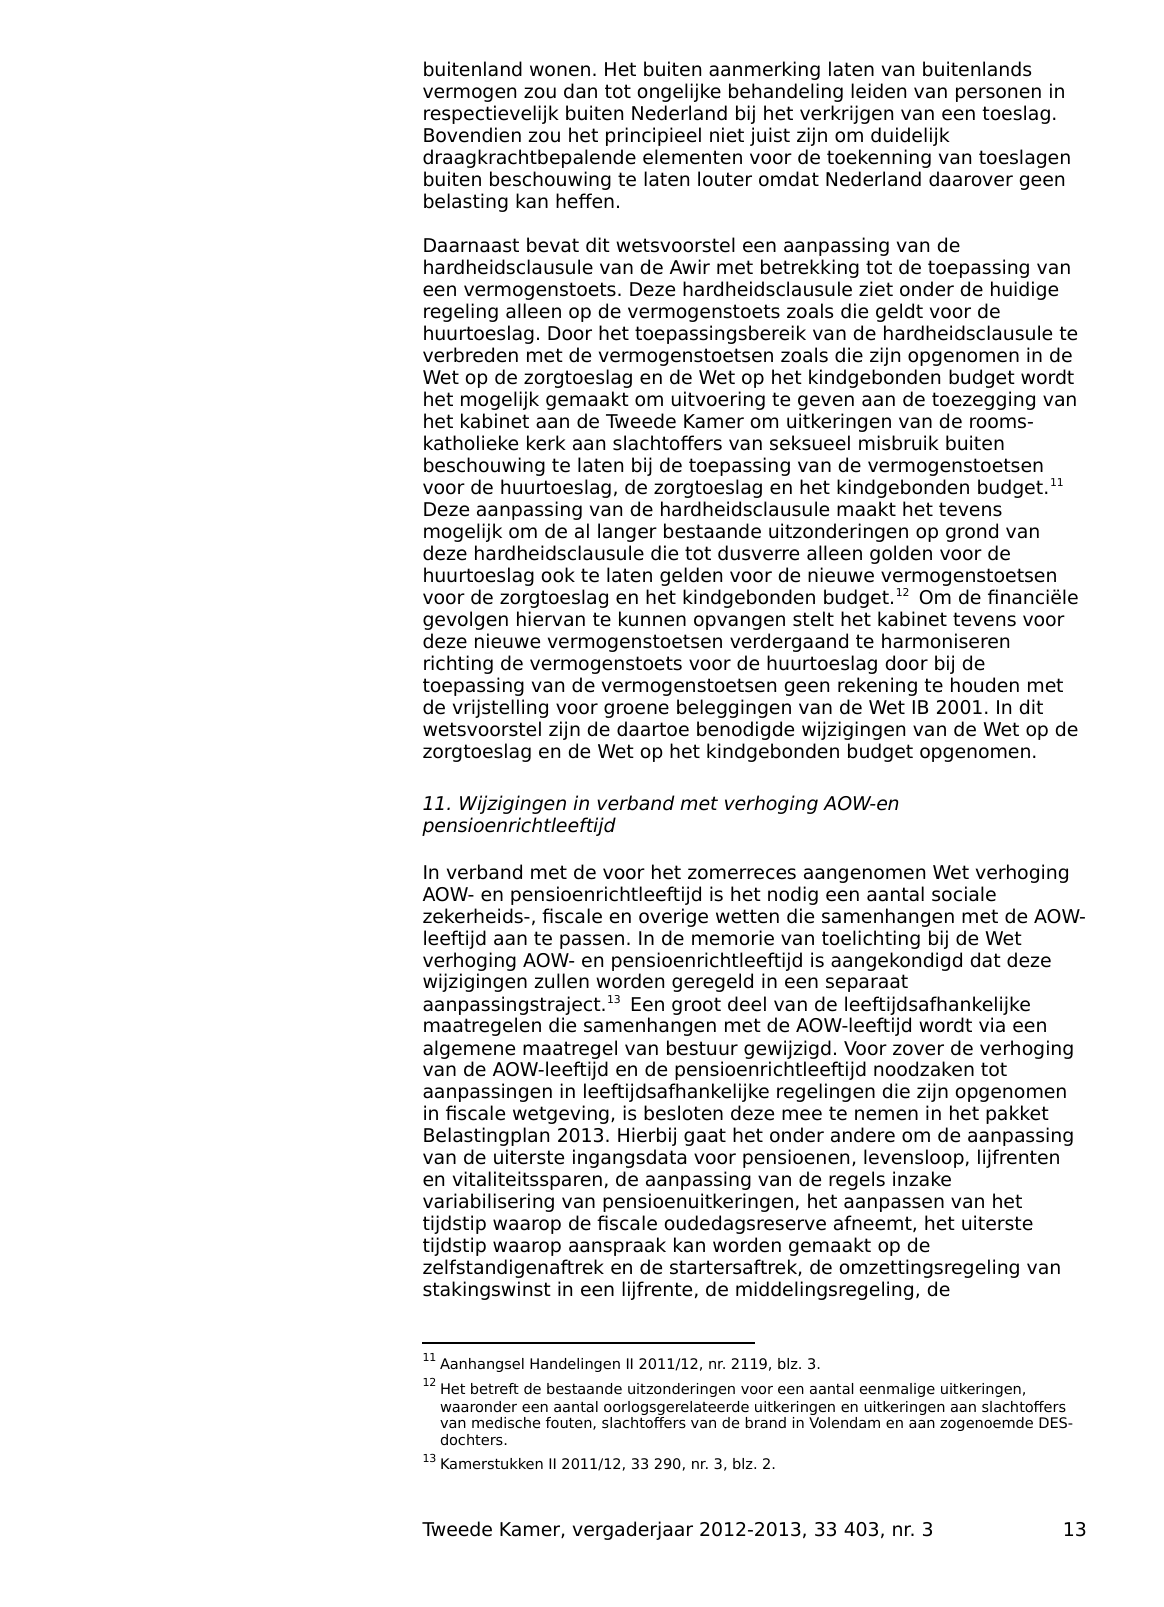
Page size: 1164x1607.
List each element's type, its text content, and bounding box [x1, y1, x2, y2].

text Kamerstukken II 2011/12, 33 290, nr. 3, blz. 2. [422, 1452, 1087, 1474]
subtitle 11. Wijzigingen in verband met verhoging AOW-en pensioenrichtleeftijd [422, 793, 1087, 837]
text buitenland wonen. Het buiten aanmerking laten van buitenlands vermogen zou dan tot ongelijke behandeling leiden van personen in respectievelijk buiten Nederland bij het verkrijgen van een toeslag. Bovendien zou het principieel niet juist zijn om duidelijk draagkrachtbepalende elementen voor de toekenning van toeslagen buiten beschouwing te laten louter omdat Nederland daarover geen belasting kan heffen. [422, 59, 1087, 213]
text Aanhangsel Handelingen II 2011/12, nr. 2119, blz. 3. [422, 1352, 1087, 1374]
text Daarnaast bevat dit wetsvoorstel een aanpassing van de hardheidsclausule van de Awir met betrekking tot de toepassing van een vermogenstoets. Deze hardheidsclausule ziet onder de huidige regeling alleen op de vermogenstoets zoals die geldt voor de huurtoeslag. Door het toepassingsbereik van de hardheidsclausule te verbreden met de vermogenstoetsen zoals die zijn opgenomen in de Wet op de zorgtoeslag en de Wet op het kindgebonden budget wordt het mogelijk gemaakt om uitvoering te geven aan de toezegging van het kabinet aan de Tweede Kamer om uitkeringen van de rooms-katholieke kerk aan slachtoffers van seksueel misbruik buiten beschouwing te laten bij de toepassing van de vermogenstoetsen voor de huurtoeslag, de zorgtoeslag en het kindgebonden budget. Deze aanpassing van de hardheidsclausule maakt het tevens mogelijk om de al langer bestaande uitzonderingen op grond van deze hardheidsclausule die tot dusverre alleen golden voor de huurtoeslag ook te laten gelden voor de nieuwe vermogenstoetsen voor de zorgtoeslag en het kindgebonden budget. Om de financiële gevolgen hiervan te kunnen opvangen stelt het kabinet tevens voor deze nieuwe vermogenstoetsen verdergaand te harmoniseren richting de vermogenstoets voor de huurtoeslag door bij de toepassing van de vermogenstoetsen geen rekening te houden met de vrijstelling voor groene beleggingen van de Wet IB 2001. In dit wetsvoorstel zijn de daartoe benodigde wijzigingen van de Wet op de zorgtoeslag en de Wet op het kindgebonden budget opgenomen. [422, 235, 1087, 763]
text In verband met de voor het zomerreces aangenomen Wet verhoging AOW- en pensioenrichtleeftijd is het nodig een aantal sociale zekerheids-, fiscale en overige wetten die samenhangen met de AOW-leeftijd aan te passen. In de memorie van toelichting bij de Wet verhoging AOW- en pensioenrichtleeftijd is aangekondigd dat deze wijzigingen zullen worden geregeld in een separaat aanpassingstraject. Een groot deel van de leeftijdsafhankelijke maatregelen die samenhangen met de AOW-leeftijd wordt via een algemene maatregel van bestuur gewijzigd. Voor zover de verhoging van de AOW-leeftijd en de pensioenrichtleeftijd noodzaken tot aanpassingen in leeftijdsafhankelijke regelingen die zijn opgenomen in fiscale wetgeving, is besloten deze mee te nemen in het pakket Belastingplan 2013. Hierbij gaat het onder andere om de aanpassing van de uiterste ingangsdata voor pensioenen, levensloop, lijfrenten en vitaliteitssparen, de aanpassing van de regels inzake variabilisering van pensioenuitkeringen, het aanpassen van het tijdstip waarop de fiscale oudedagsreserve afneemt, het uiterste tijdstip waarop aanspraak kan worden gemaakt op de zelfstandigenaftrek en de startersaftrek, de omzettingsregeling van stakingswinst in een lijfrente, de middelingsregeling, de [422, 862, 1087, 1301]
text Het betreft de bestaande uitzonderingen voor een aantal eenmalige uitkeringen, waaronder een aantal oorlogsgerelateerde uitkeringen en uitkeringen aan slachtoffers van medische fouten, slachtoffers van de brand in Volendam en aan zogenoemde DES-dochters. [422, 1377, 1087, 1449]
